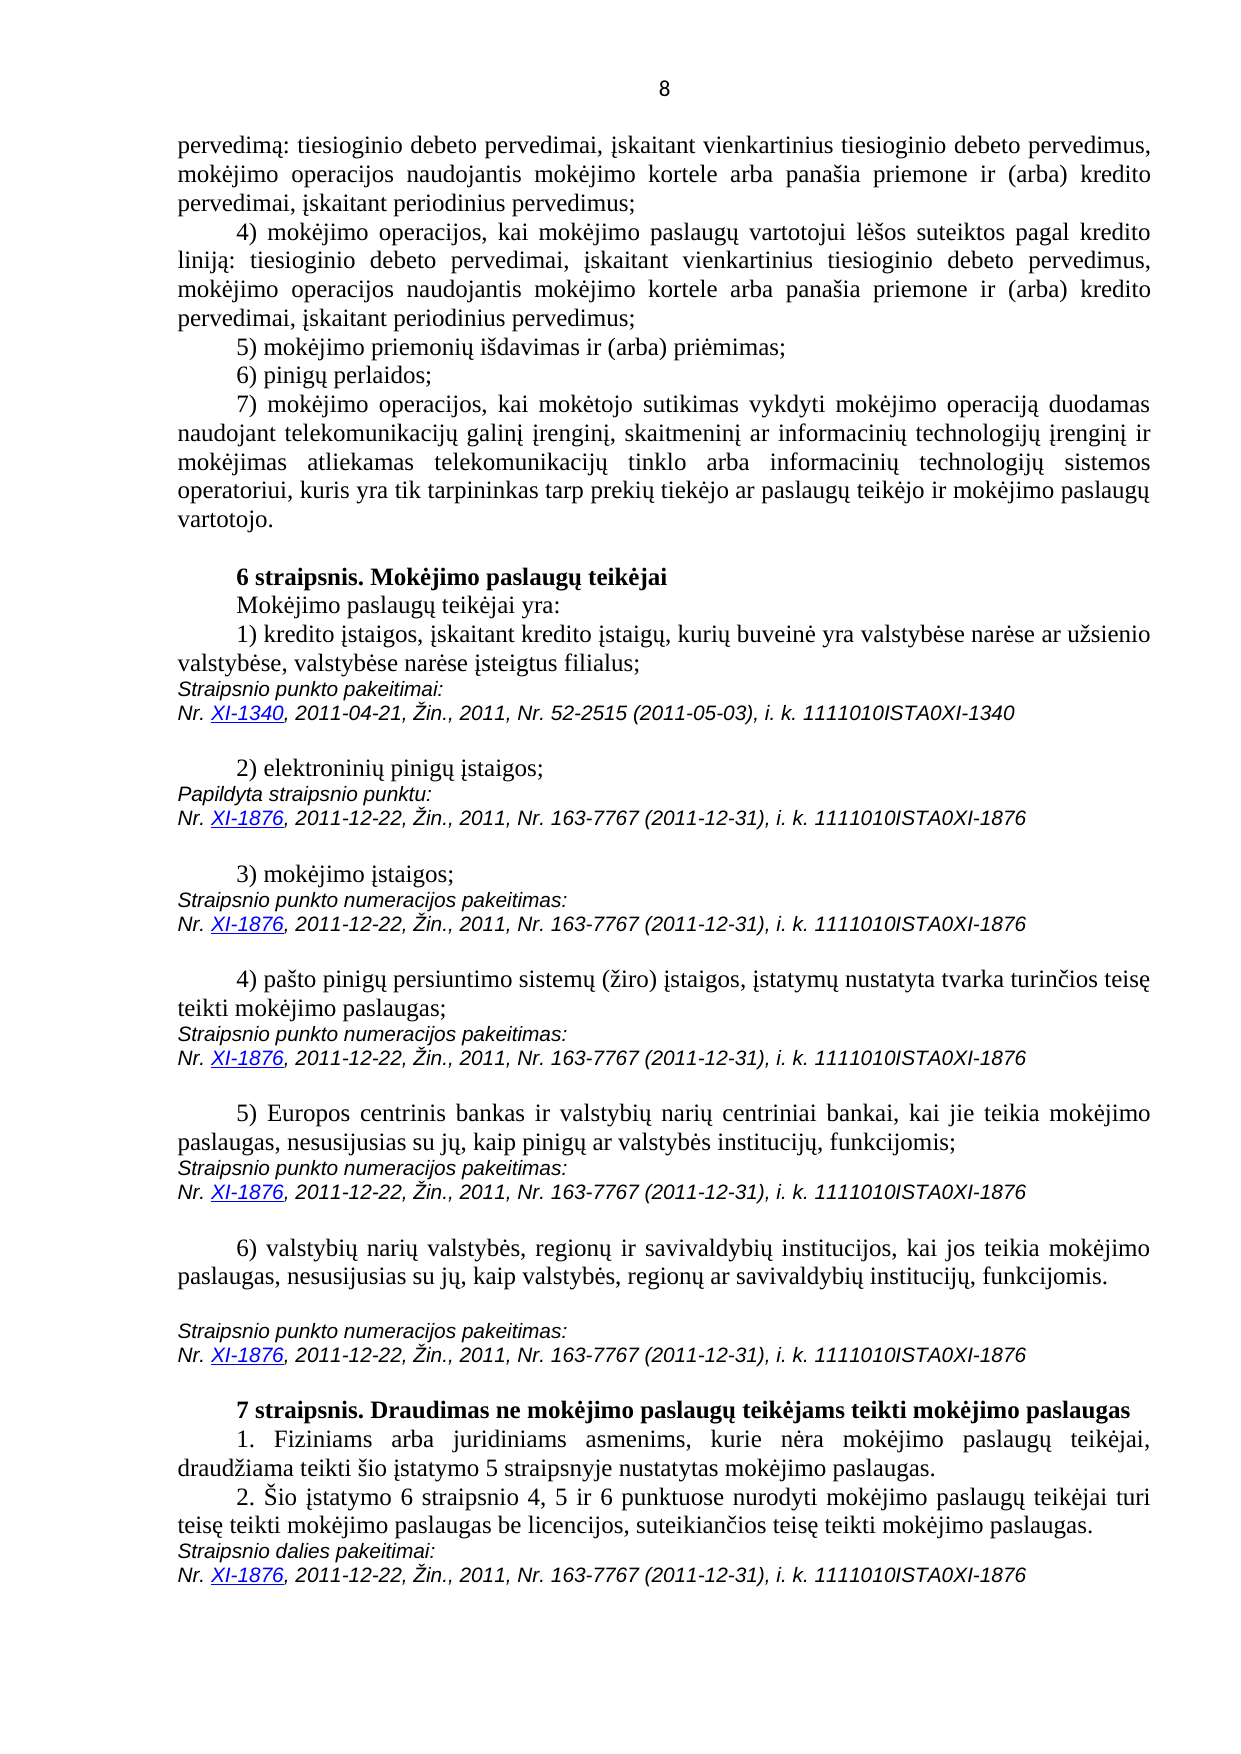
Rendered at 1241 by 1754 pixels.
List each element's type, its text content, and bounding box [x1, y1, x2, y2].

text 4) pašto pinigų persiuntimo sistemų (žiro) įstaigos, įstatymų nustatyta tvarka turinčios teisę teikti mokėjimo paslaugas; [177, 964, 1152, 1022]
text Straipsnio dalies pakeitimai: [177, 1539, 1152, 1563]
text 1) kredito įstaigos, įskaitant kredito įstaigų, kurių buveinė yra valstybėse narėse ar užsienio valstybėse, valstybėse narėse įsteigtus filialus; [177, 619, 1152, 677]
text Papildyta straipsnio punktu: [177, 782, 1152, 806]
text 5) Europos centrinis bankas ir valstybių narių centriniai bankai, kai jie teikia mokėjimo paslaugas, nesusijusias su jų, kaip pinigų ar valstybės institucijų, funkcijomis; [177, 1098, 1152, 1156]
text Nr. XI-1876, 2011-12-22, Žin., 2011, Nr. 163-7767 (2011-12-31), i. k. 1111010ISTA0XI-1876 [177, 1563, 1152, 1587]
text Straipsnio punkto numeracijos pakeitimas: [177, 1156, 1152, 1180]
text Straipsnio punkto numeracijos pakeitimas: [177, 888, 1152, 912]
text 5) mokėjimo priemonių išdavimas ir (arba) priėmimas; [177, 332, 1152, 361]
text pervedimą: tiesioginio debeto pervedimai, įskaitant vienkartinius tiesioginio debeto pervedimus, mokėjimo operacijos naudojantis mokėjimo kortele arba panašia priemone ir (arba) kredito pervedimai, įskaitant periodinius pervedimus; [177, 131, 1152, 217]
text 6) pinigų perlaidos; [177, 361, 1152, 389]
text 2) elektroninių pinigų įstaigos; [177, 753, 1152, 782]
text Nr. XI-1876, 2011-12-22, Žin., 2011, Nr. 163-7767 (2011-12-31), i. k. 1111010ISTA0XI-1876 [177, 1180, 1152, 1204]
text Straipsnio punkto numeracijos pakeitimas: [177, 1022, 1152, 1046]
text 3) mokėjimo įstaigos; [177, 859, 1152, 888]
text 6) valstybių narių valstybės, regionų ir savivaldybių institucijos, kai jos teikia mokėjimo paslaugas, nesusijusias su jų, kaip valstybės, regionų ar savivaldybių institucijų, funkcijomis. [177, 1233, 1152, 1290]
text 4) mokėjimo operacijos, kai mokėjimo paslaugų vartotojui lėšos suteiktos pagal kredito liniją: tiesioginio debeto pervedimai, įskaitant vienkartinius tiesioginio debeto pervedimus, mokėjimo operacijos naudojantis mokėjimo kortele arba panašia priemone ir (arba) kredito pervedimai, įskaitant periodinius pervedimus; [177, 217, 1152, 332]
text Nr. XI-1876, 2011-12-22, Žin., 2011, Nr. 163-7767 (2011-12-31), i. k. 1111010ISTA0XI-1876 [177, 806, 1152, 830]
text 1. Fiziniams arba juridiniams asmenims, kurie nėra mokėjimo paslaugų teikėjai, draudžiama teikti šio įstatymo 5 straipsnyje nustatytas mokėjimo paslaugas. [177, 1424, 1152, 1482]
text Nr. XI-1876, 2011-12-22, Žin., 2011, Nr. 163-7767 (2011-12-31), i. k. 1111010ISTA0XI-1876 [177, 1046, 1152, 1070]
text Nr. XI-1876, 2011-12-22, Žin., 2011, Nr. 163-7767 (2011-12-31), i. k. 1111010ISTA0XI-1876 [177, 1343, 1152, 1367]
text 7) mokėjimo operacijos, kai mokėtojo sutikimas vykdyti mokėjimo operaciją duodamas naudojant telekomunikacijų galinį įrenginį, skaitmeninį ar informacinių technologijų įrenginį ir mokėjimas atliekamas telekomunikacijų tinklo arba informacinių technologijų sistemos operatoriui, kuris yra tik tarpininkas tarp prekių tiekėjo ar paslaugų teikėjo ir mokėjimo paslaugų vartotojo. [177, 389, 1152, 533]
text 2. Šio įstatymo 6 straipsnio 4, 5 ir 6 punktuose nurodyti mokėjimo paslaugų teikėjai turi teisę teikti mokėjimo paslaugas be licencijos, suteikiančios teisę teikti mokėjimo paslaugas. [177, 1482, 1152, 1539]
text Nr. XI-1876, 2011-12-22, Žin., 2011, Nr. 163-7767 (2011-12-31), i. k. 1111010ISTA0XI-1876 [177, 912, 1152, 936]
text Straipsnio punkto numeracijos pakeitimas: [177, 1319, 1152, 1343]
text 7 straipsnis. Draudimas ne mokėjimo paslaugų teikėjams teikti mokėjimo paslaugas [236, 1396, 1152, 1424]
text Straipsnio punkto pakeitimai: [177, 677, 1152, 701]
text Nr. XI-1340, 2011-04-21, Žin., 2011, Nr. 52-2515 (2011-05-03), i. k. 1111010ISTA0XI-1340 [177, 701, 1152, 725]
text Mokėjimo paslaugų teikėjai yra: [177, 591, 1152, 619]
text 6 straipsnis. Mokėjimo paslaugų teikėjai [177, 562, 1152, 591]
